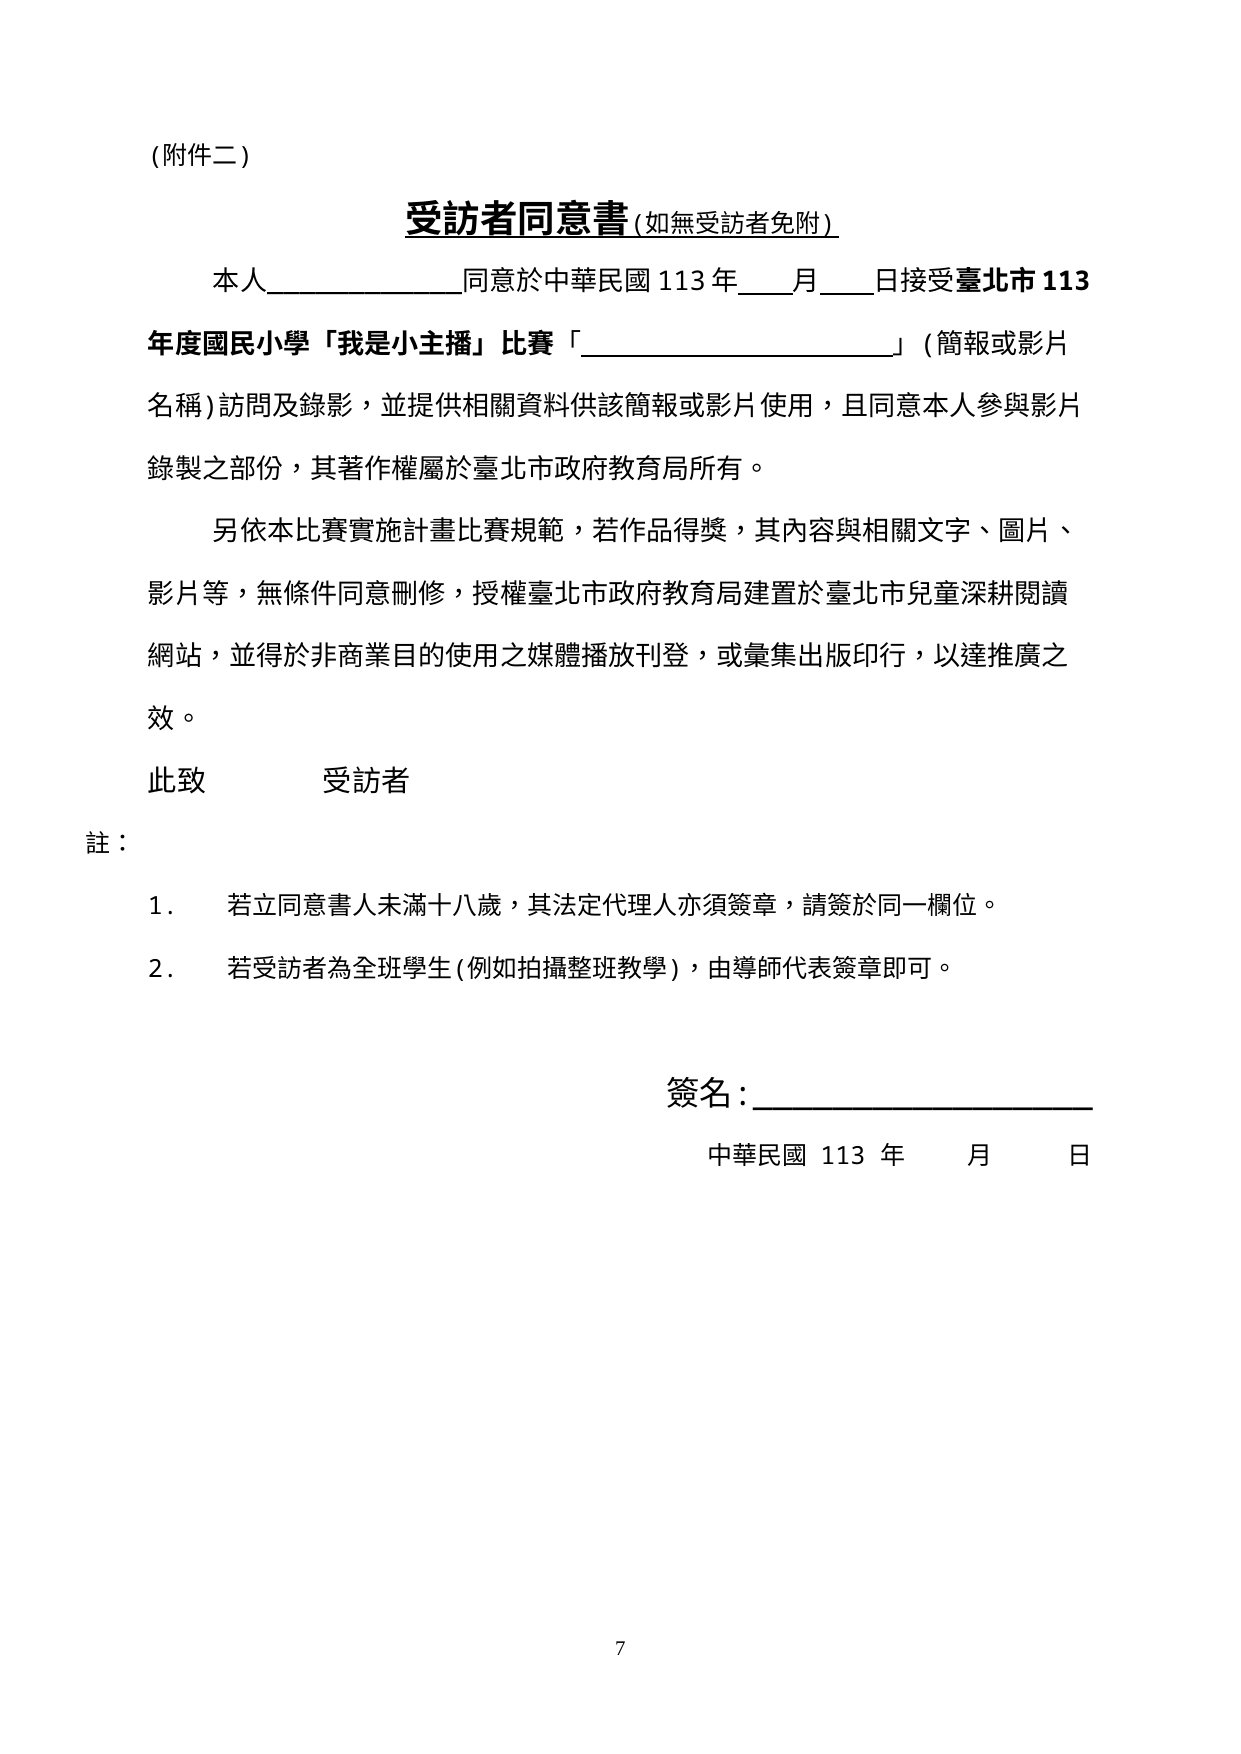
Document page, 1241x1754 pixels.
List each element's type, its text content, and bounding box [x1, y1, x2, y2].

list 若受訪者為全班學生(例如拍攝整班教學)，由導師代表簽章即可。 [148, 925, 1092, 987]
text 受訪者同意書(如無受訪者免附) [148, 175, 1092, 237]
text 另依本比賽實施計畫比賽規範，若作品得獎，其內容與相關文字、圖片、影片等，無條件同意刪修，授權臺北市政府教育局建置於臺北市兒童深耕閱讀網站，並得於非商業目的使用之媒體播放刊登，或彙集出版印行，以達推廣之效。 [148, 487, 1092, 737]
text (附件二) [148, 112, 1092, 175]
text 此致 受訪者 [148, 737, 1092, 800]
text 簽名:_________________ [148, 1050, 1092, 1112]
text 註： [85, 800, 1092, 862]
list 若立同意書人未滿十八歲，其法定代理人亦須簽章，請簽於同一欄位。 [148, 862, 1092, 925]
text 本人____________同意於中華民國113年 月 日接受臺北市113年度國民小學「我是小主播」比賽「 」(簡報或影片名稱)訪問及錄影，並提供相關資料供該簡報或影片使用，且同意本人參與影片錄製之部份，其著作權屬於臺北市政府教育局所有。 [148, 237, 1092, 487]
text 中華民國 113 年 月 日 [148, 1112, 1092, 1175]
